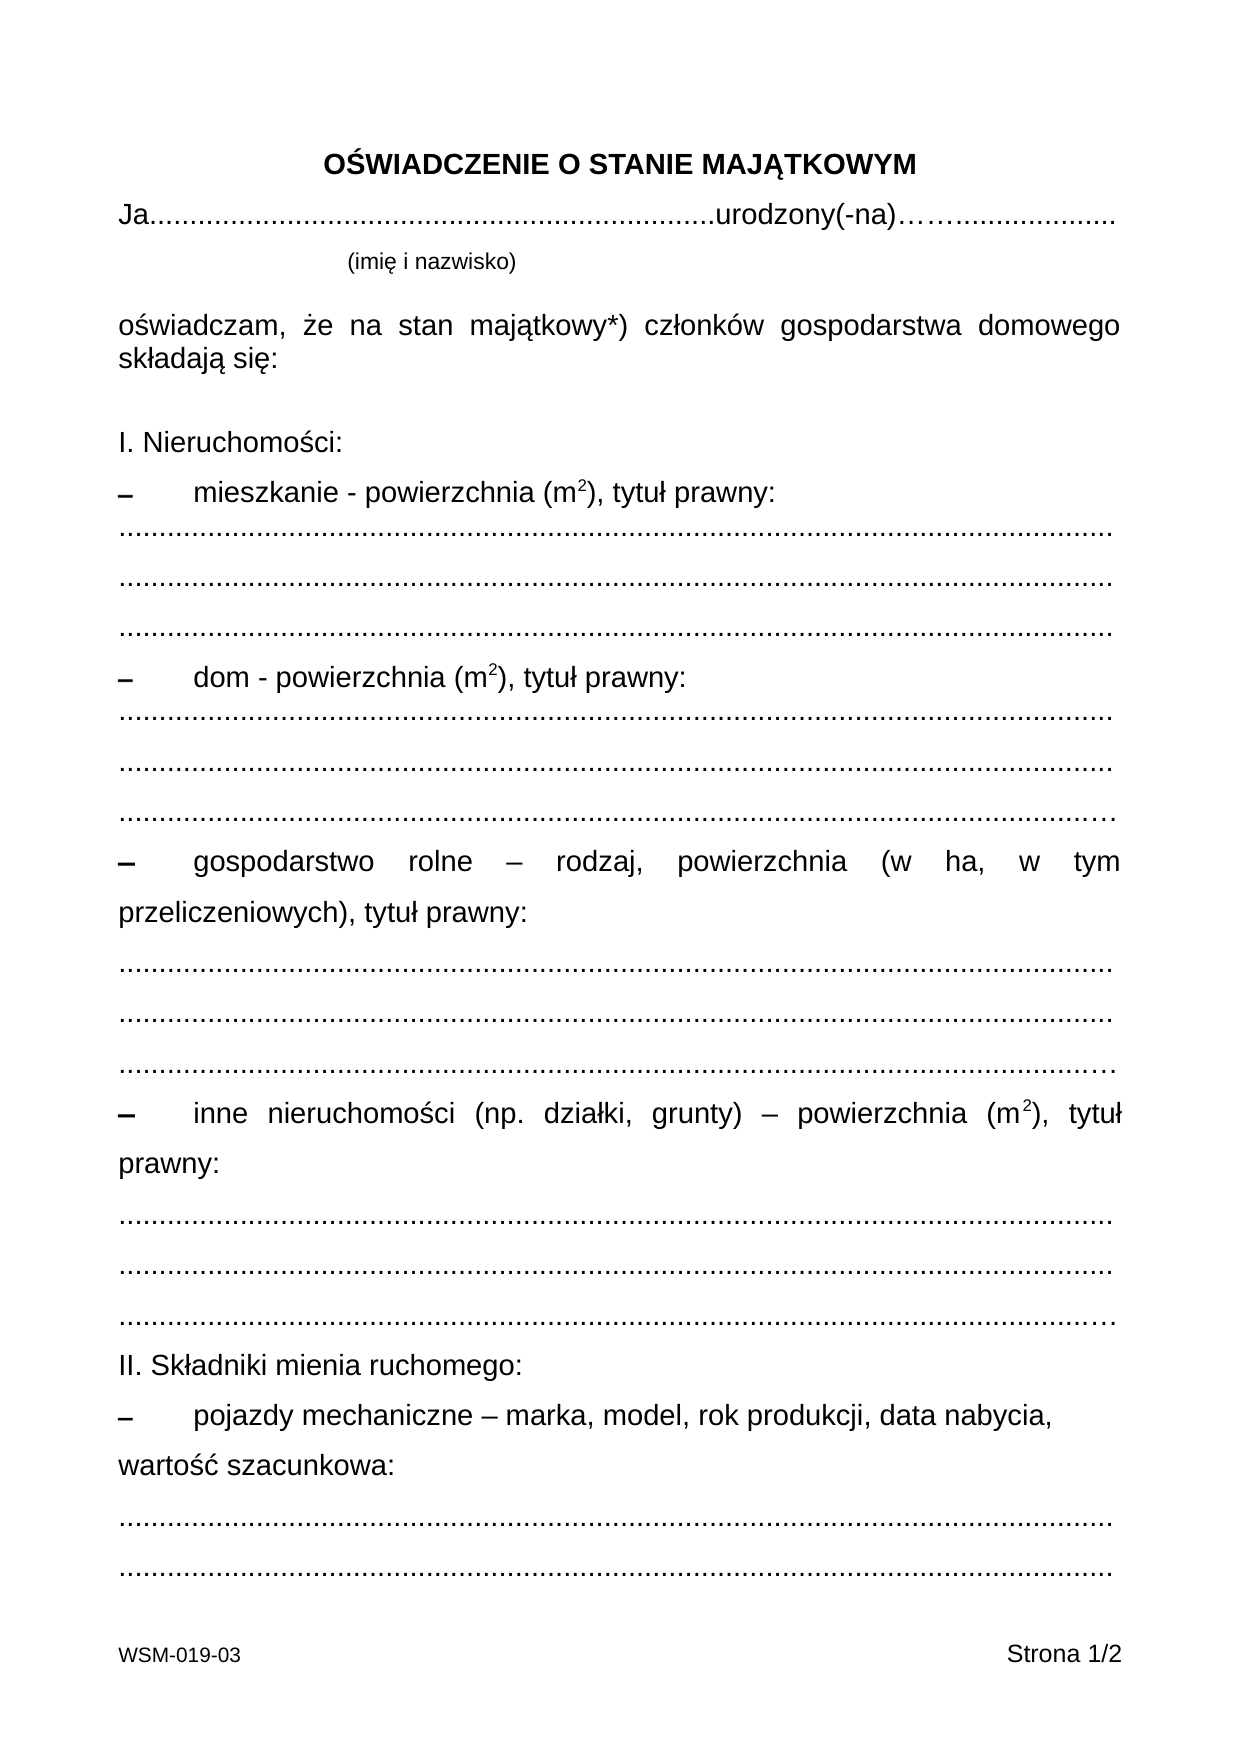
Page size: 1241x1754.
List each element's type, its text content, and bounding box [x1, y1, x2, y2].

text oświadczam, że na stan majątkowy*) członków gospodarstwa domowego składają się: [118, 308, 1122, 375]
text ..............................................................................................................................................................................................................................................................................................................................................................................… [118, 1197, 1122, 1331]
text ...................................................................................................................................................................................................................................................... [118, 1499, 1122, 1583]
text II. Składniki mienia ruchomego: [118, 1348, 1122, 1381]
list gospodarstwo rolne – rodzaj, powierzchnia (w ha, w tym przeliczeniowych), tytuł prawny: [118, 844, 1122, 928]
list dom - powierzchnia (m2), tytuł prawny: [118, 660, 1122, 693]
text OŚWIADCZENIE O STANIE MAJĄTKOWYM [118, 147, 1122, 181]
text (imię i nazwisko) [118, 248, 1122, 274]
text ..............................................................................................................................................................................................................................................................................................................................................................................… [118, 945, 1122, 1079]
list inne nieruchomości (np. działki, grunty) – powierzchnia (m2), tytuł prawny: [118, 1096, 1122, 1180]
text Ja......................................................................urodzony(-na)…….................... [118, 197, 1122, 231]
list mieszkanie - powierzchnia (m2), tytuł prawny: [118, 475, 1122, 509]
list ................................................................................................................................................................................................................................................................................................................................................................................. [118, 509, 1122, 643]
text I. Nieruchomości: [118, 425, 1122, 458]
list ..............................................................................................................................................................................................................................................................................................................................................................................… [118, 693, 1122, 827]
list pojazdy mechaniczne – marka, model, rok produkcji, data nabycia, wartość szacunkowa: [118, 1398, 1122, 1482]
